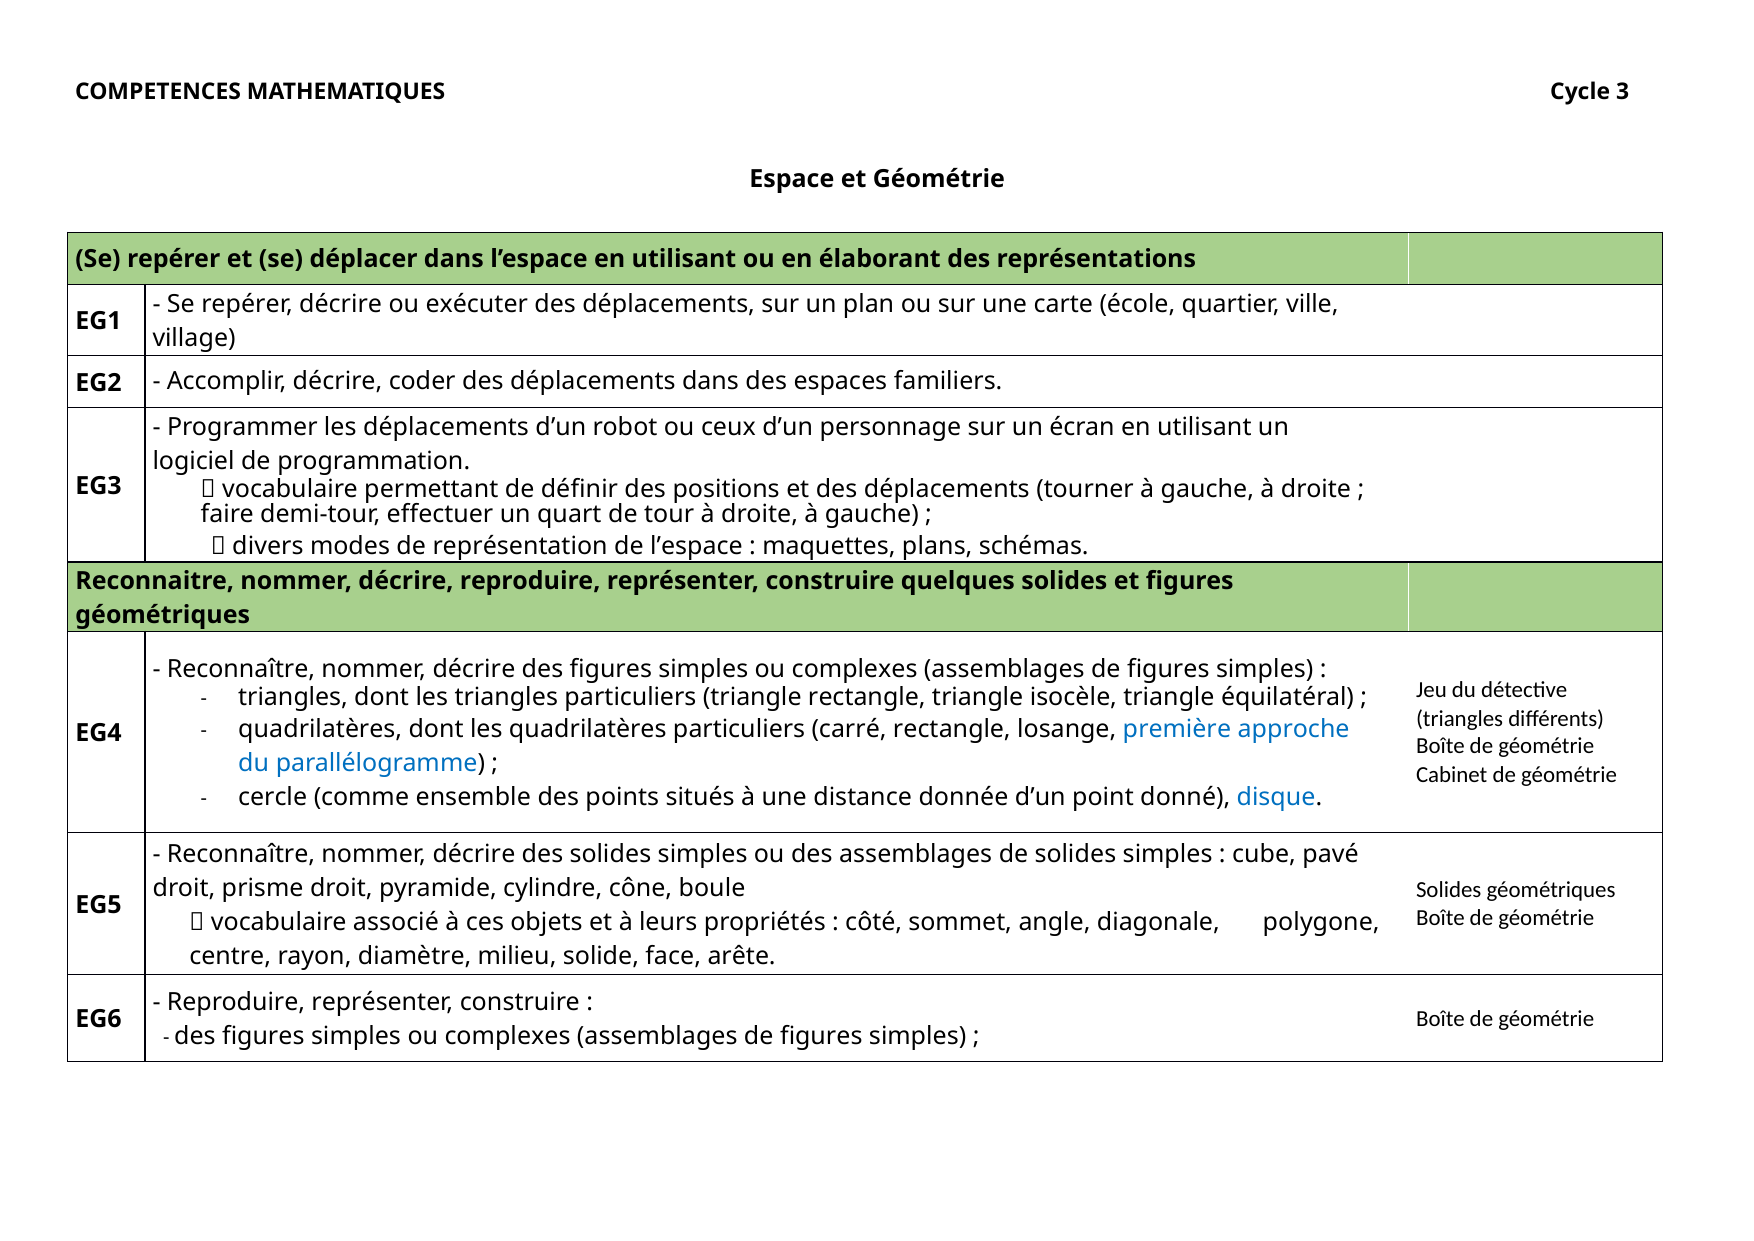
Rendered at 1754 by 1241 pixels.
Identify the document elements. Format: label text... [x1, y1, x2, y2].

table_cell - Reconnaître, nommer, décrire des figures simples ou complexes (assemblages de figures simples) : triangles, dont les triangles particuliers (triangle rectangle, triangle isocèle, triangle équilatéral) ; quadrilatères, dont les quadrilatères particuliers (carré, rectangle, losange, première approche du parallélogramme) ; cercle (comme ensemble des points situés à une distance donnée d’un point donné), disque. [146, 632, 1408, 832]
subtitle Espace et Géométrie [75, 161, 1679, 195]
table_cell EG5 [68, 833, 144, 974]
table_cell [1409, 563, 1662, 631]
table_cell Jeu du détective (triangles différents) Boîte de géométrie Cabinet de géométrie [1409, 632, 1662, 832]
table_cell - Reproduire, représenter, construire : des figures simples ou complexes (assemblages de figures simples) ; [146, 975, 1408, 1061]
table_cell Boîte de géométrie [1409, 975, 1662, 1061]
table_header [1409, 233, 1662, 284]
table_cell Solides géométriques Boîte de géométrie [1409, 833, 1662, 974]
table_header (Se) repérer et (se) déplacer dans l’espace en utilisant ou en élaborant des représentations [68, 233, 1408, 284]
table_cell - Programmer les déplacements d’un robot ou ceux d’un personnage sur un écran en utilisant un logiciel de programmation.  vocabulaire permettant de définir des positions et des déplacements (tourner à gauche, à droite ; faire demi-tour, effectuer un quart de tour à droite, à gauche) ;  divers modes de représentation de l’espace : maquettes, plans, schémas. [146, 408, 1408, 561]
table_cell [1409, 356, 1662, 407]
table_cell EG6 [68, 975, 144, 1061]
table_cell - Se repérer, décrire ou exécuter des déplacements, sur un plan ou sur une carte (école, quartier, ville, village) [146, 285, 1408, 355]
table_cell EG3 [68, 408, 144, 561]
table_cell Reconnaitre, nommer, décrire, reproduire, représenter, construire quelques solides et figures géométriques [68, 563, 1408, 631]
table_cell EG4 [68, 632, 144, 832]
table_cell [1409, 408, 1662, 561]
table_cell - Reconnaître, nommer, décrire des solides simples ou des assemblages de solides simples : cube, pavé droit, prisme droit, pyramide, cylindre, cône, boule  vocabulaire associé à ces objets et à leurs propriétés : côté, sommet, angle, diagonale, polygone, centre, rayon, diamètre, milieu, solide, face, arête. [146, 833, 1408, 974]
table_cell EG1 [68, 285, 144, 355]
table_cell [1409, 285, 1662, 355]
table_cell - Accomplir, décrire, coder des déplacements dans des espaces familiers. [146, 356, 1408, 407]
table_cell EG2 [68, 356, 144, 407]
